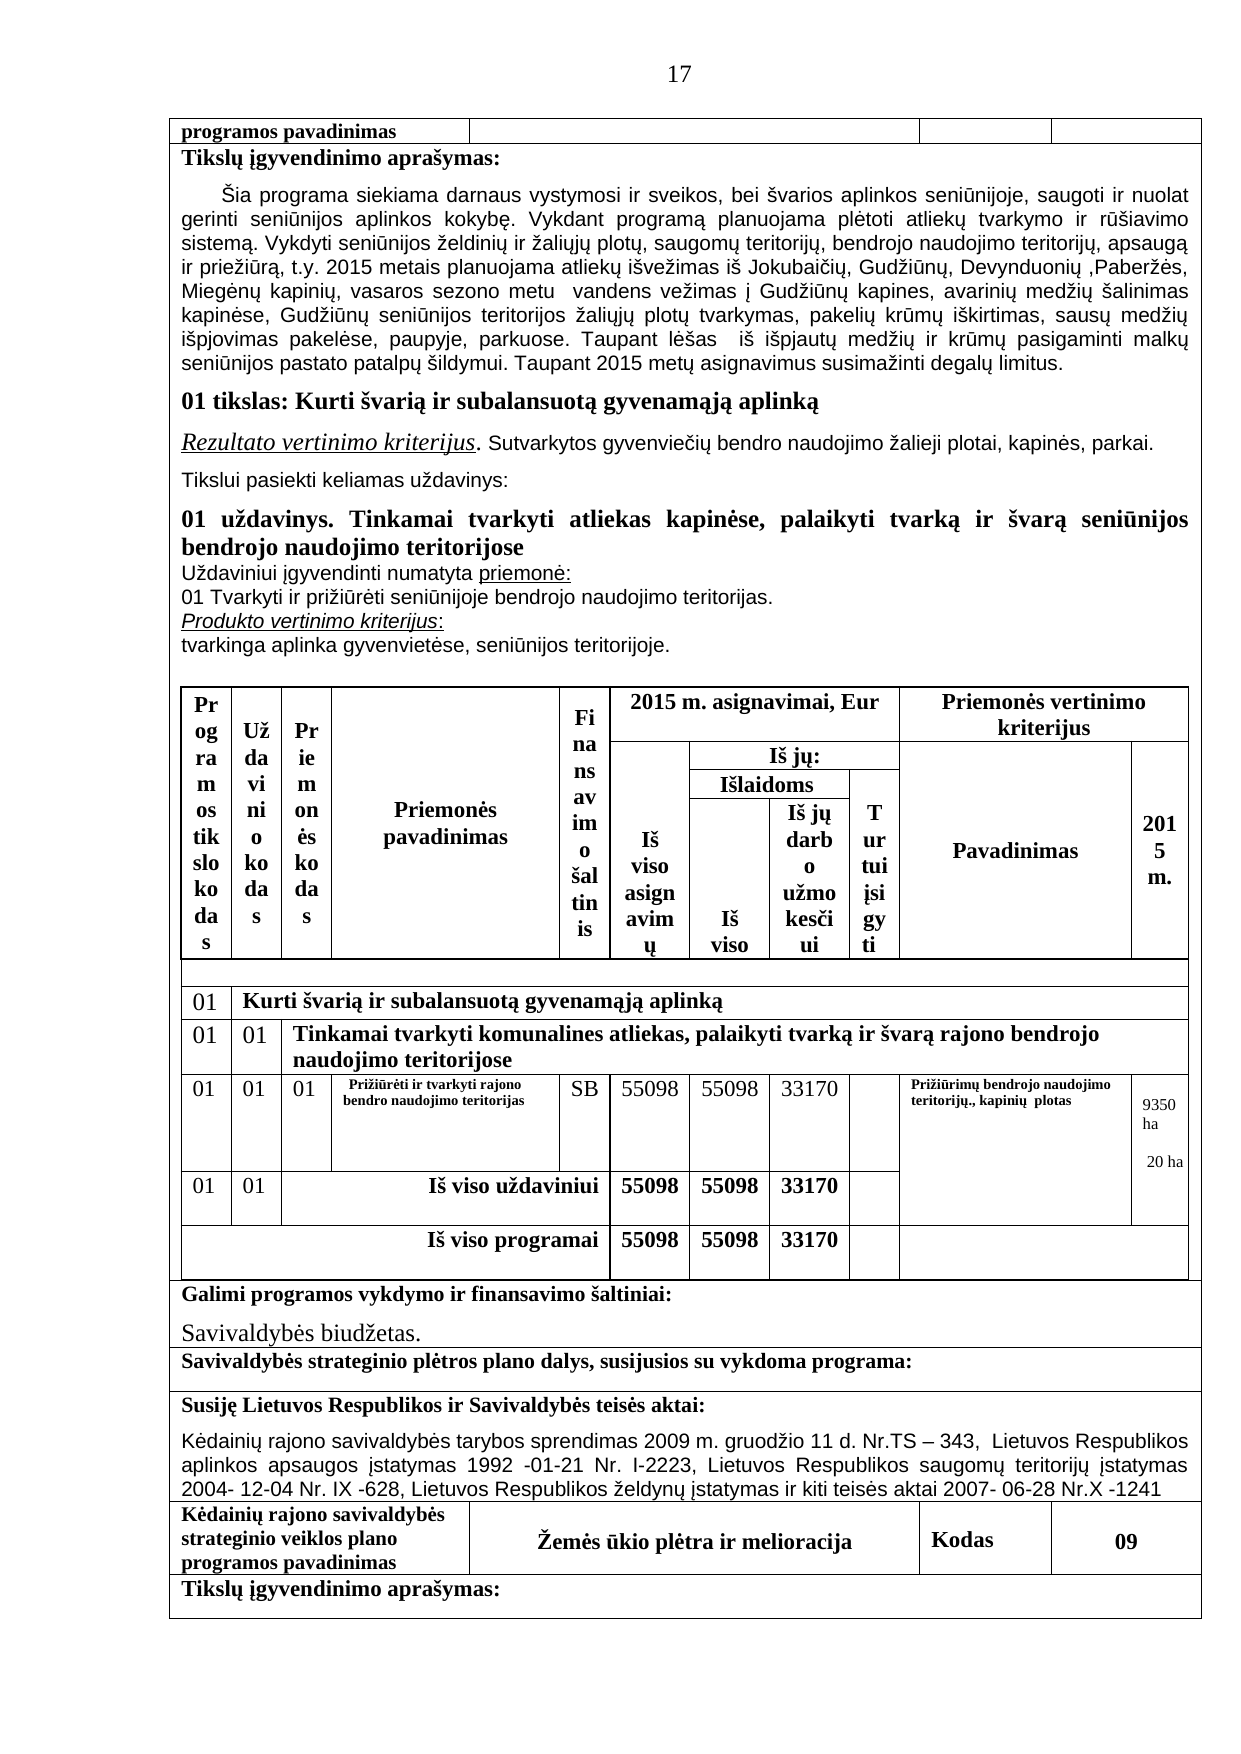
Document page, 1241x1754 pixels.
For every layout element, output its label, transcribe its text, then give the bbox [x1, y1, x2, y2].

table_cell Turtui įsigyti [850, 770, 899, 958]
table_cell 55098 [690, 1172, 769, 1225]
table_cell Kodas [920, 1502, 1051, 1574]
table_cell Prižiūrimų bendrojo naudojimo teritorijų., kapinių plotas [900, 1075, 1131, 1171]
table_cell [470, 119, 919, 143]
table_cell Iš viso uždaviniui [282, 1172, 609, 1225]
table_cell Iš viso programai [182, 1226, 609, 1279]
table_cell Susiję Lietuvos Respublikos ir Savivaldybės teisės aktai: Kėdainių rajono savivaldybės tarybos sprendimas 2009 m. gruodžio 11 d. Nr.TS – 343, Lietuvos Respublikos aplinkos apsaugos įstatymas 1992 -01-21 Nr. I-2223, Lietuvos Respublikos saugomų teritorijų įstatymas 2004- 12-04 Nr. IX -628, Lietuvos Respublikos želdynų įstatymas ir kiti teisės aktai 2007- 06-28 Nr.X -1241 [170, 1392, 1201, 1501]
table_cell 01 [232, 1172, 281, 1225]
table_header Uždavinio kodas [232, 688, 281, 958]
table_cell [900, 1171, 1131, 1225]
table_cell 01 [232, 1020, 281, 1074]
table_cell 09 [1052, 1502, 1201, 1574]
table_cell Prižiūrėti ir tvarkyti rajono bendro naudojimo teritorijas [332, 1075, 559, 1171]
table_cell [850, 1075, 899, 1171]
table_header Finansavimo šaltinis [560, 688, 609, 958]
table_cell 33170 [770, 1172, 849, 1225]
table_cell Tinkamai tvarkyti komunalines atliekas, palaikyti tvarką ir švarą rajono bendrojo naudojimo teritorijose [282, 1020, 1188, 1074]
table_cell Iš jų: [690, 742, 899, 769]
table_cell 55098 [690, 1226, 769, 1279]
table_cell [900, 1226, 1188, 1279]
table_header Priemonės kodas [282, 688, 331, 958]
table_header Programos tikslo kodas [182, 688, 231, 958]
table_cell Žemės ūkio plėtra ir melioracija [470, 1502, 919, 1574]
table_cell 01 [182, 1172, 231, 1225]
table_cell Iš viso [690, 799, 769, 958]
table_cell 01 [282, 1075, 331, 1171]
table_cell 33170 [770, 1075, 849, 1171]
table_cell Pavadinimas [900, 742, 1131, 958]
table_cell 55098 [611, 1226, 689, 1279]
table_cell Kėdainių rajono savivaldybės strateginio veiklos plano programos pavadinimas [170, 1502, 469, 1574]
table_cell Tikslų įgyvendinimo aprašymas: Šia programa siekiama darnaus vystymosi ir sveikos, bei švarios aplinkos seniūnijoje, saugoti ir nuolat gerinti seniūnijos aplinkos kokybę. Vykdant programą planuojama plėtoti atliekų tvarkymo ir rūšiavimo sistemą. Vykdyti seniūnijos želdinių ir žaliųjų plotų, saugomų teritorijų, bendrojo naudojimo teritorijų, apsaugą ir priežiūrą, t.y. 2015 metais planuojama atliekų išvežimas iš Jokubaičių, Gudžiūnų, Devynduonių ,Paberžės, Miegėnų kapinių, vasaros sezono metu vandens vežimas į Gudžiūnų kapines, avarinių medžių šalinimas kapinėse, Gudžiūnų seniūnijos teritorijos žaliųjų plotų tvarkymas, pakelių krūmų iškirtimas, sausų medžių išpjovimas pakelėse, paupyje, parkuose. Taupant lėšas iš išpjautų medžių ir krūmų pasigaminti malkų seniūnijos pastato patalpų šildymui. Taupant 2015 metų asignavimus susimažinti degalų limitus. 01 tikslas: Kurti švarią ir subalansuotą gyvenamąją aplinką Rezultato vertinimo kriterijus. Sutvarkytos gyvenviečių bendro naudojimo žalieji plotai, kapinės, parkai. Tikslui pasiekti keliamas uždavinys: 01 uždavinys. Tinkamai tvarkyti atliekas kapinėse, palaikyti tvarką ir švarą seniūnijos bendrojo naudojimo teritorijose Uždaviniui įgyvendinti numatyta priemonė: 01 Tvarkyti ir prižiūrėti seniūnijoje bendrojo naudojimo teritorijas. Produkto vertinimo kriterijus: tvarkinga aplinka gyvenvietėse, seniūnijos teritorijoje. [170, 144, 1201, 1280]
table_header Priemonės pavadinimas [332, 688, 559, 958]
table_cell Iš jų darbo užmokesčiui [770, 799, 849, 958]
table_cell [850, 1172, 899, 1225]
table_cell 01 [232, 1075, 281, 1171]
table_cell [182, 960, 1188, 986]
table_cell 01 [182, 1075, 231, 1171]
table_cell [1052, 119, 1201, 143]
table_cell Galimi programos vykdymo ir finansavimo šaltiniai: Savivaldybės biudžetas. [170, 1281, 1201, 1347]
table_cell 2015 m. [1132, 742, 1188, 958]
table_cell 55098 [611, 1172, 689, 1225]
table_cell Kurti švarią ir subalansuotą gyvenamąją aplinką [232, 987, 1188, 1019]
table_cell Savivaldybės strateginio plėtros plano dalys, susijusios su vykdoma programa: [170, 1348, 1201, 1391]
table_cell 01 [182, 987, 231, 1019]
table_cell 55098 [611, 1075, 689, 1171]
table_cell SB [560, 1075, 609, 1171]
table_cell 55098 [690, 1075, 769, 1171]
table_cell 9350 ha 20 ha [1132, 1075, 1188, 1171]
table_header Priemonės vertinimo kriterijus [900, 688, 1188, 741]
table_header 2015 m. asignavimai, Eur [611, 688, 899, 741]
table_cell 33170 [770, 1226, 849, 1279]
table_cell programos pavadinimas [170, 119, 469, 143]
table_cell Išlaidoms [690, 770, 849, 797]
table_cell Iš viso asignavimų [611, 742, 689, 958]
table_cell [920, 119, 1051, 143]
table_cell [850, 1226, 899, 1279]
table_cell [1132, 1171, 1188, 1225]
table_cell 01 [182, 1020, 231, 1074]
table_cell Tikslų įgyvendinimo aprašymas: Programa parengta siekiant užtikrinti valstybinių (perduotų savivaldybėms) funkcijų vykdymą ir Savivaldybės administracijos Žemės ūkio skyriui pavestų funkcijų pilnavertį, kokybišką ir savalaikį vykdymą. Valstybinių (perduotų savivaldybėms) funkcijų vykdymas yra tampriai susiję su kaimo plėtra, žemės ūkio konkurencingumo didinimu. Efekto vertinimo kriterijus – Įregistruotų ūkininkų ūkių skaičius 01 tikslas. Konkurencingo žemės ūkio kūrimas Tikslui pasiekti keliamas uždavinys: 01 uždavinys. Valstybinių (perduotų savivaldybėms) funkcijų vykdymas (išskyrus melioraciją). Funkcijos: 1) Paraiškų tiesioginėms išmokoms už žemės ūkio naudmenų ir pasėlių plotus administravimas, atskirų išmokų už baltąjį cukrų administravimas. 2) Žemės ūkio ir kaimo valdų atnaujinimas ir naujų registravimas, ūkio subjektų registravimas į Įregistruotų pašarų ūkio subjektų sąrašą, ūkininkų ūkių registravimas. 3) Pieno kvotų gamybos paraiškų ir kitų dokumentų administravimas, išmokų už kvotinį pieną administravimas, išmokų už parduotus skerdimui gyvulius, karves žindenes ir ėriavedes administravimas. 4) Žemės ūkio klausimų koordinavimas, kaimo plėtros bei paramos žemės ūkiui ir kaimo plėtrai organizavimas bei įgyvendinimas. Uždaviniui įgyvendinti yra numatyta ši priemonė: 01 Vykdyti žemės ūkio funkcijas Produkto vertinimo kriterijai:  įregistruotų žemės ūkio valdų skaičius(bendras) ;  pateikusių paraiškas tiesioginėms išmokoms už žemės ūkio naudmenas ir pasėlius skaičius(bendras);  įregistruotų Pašarų registre žemės ūkio subjektų skaičius (bendras);  atskirų išmokų už baltąjį cukrų žemės ūkio subjektų skaičius (bendras);  turinčių pieno gamybos kvotas žemės ūkio subjektų skaičius (bendras);  išmokų už karves žindenes, ėriavedes žemės ūkio subjektų skaičius(bendras); [170, 1575, 1201, 1618]
